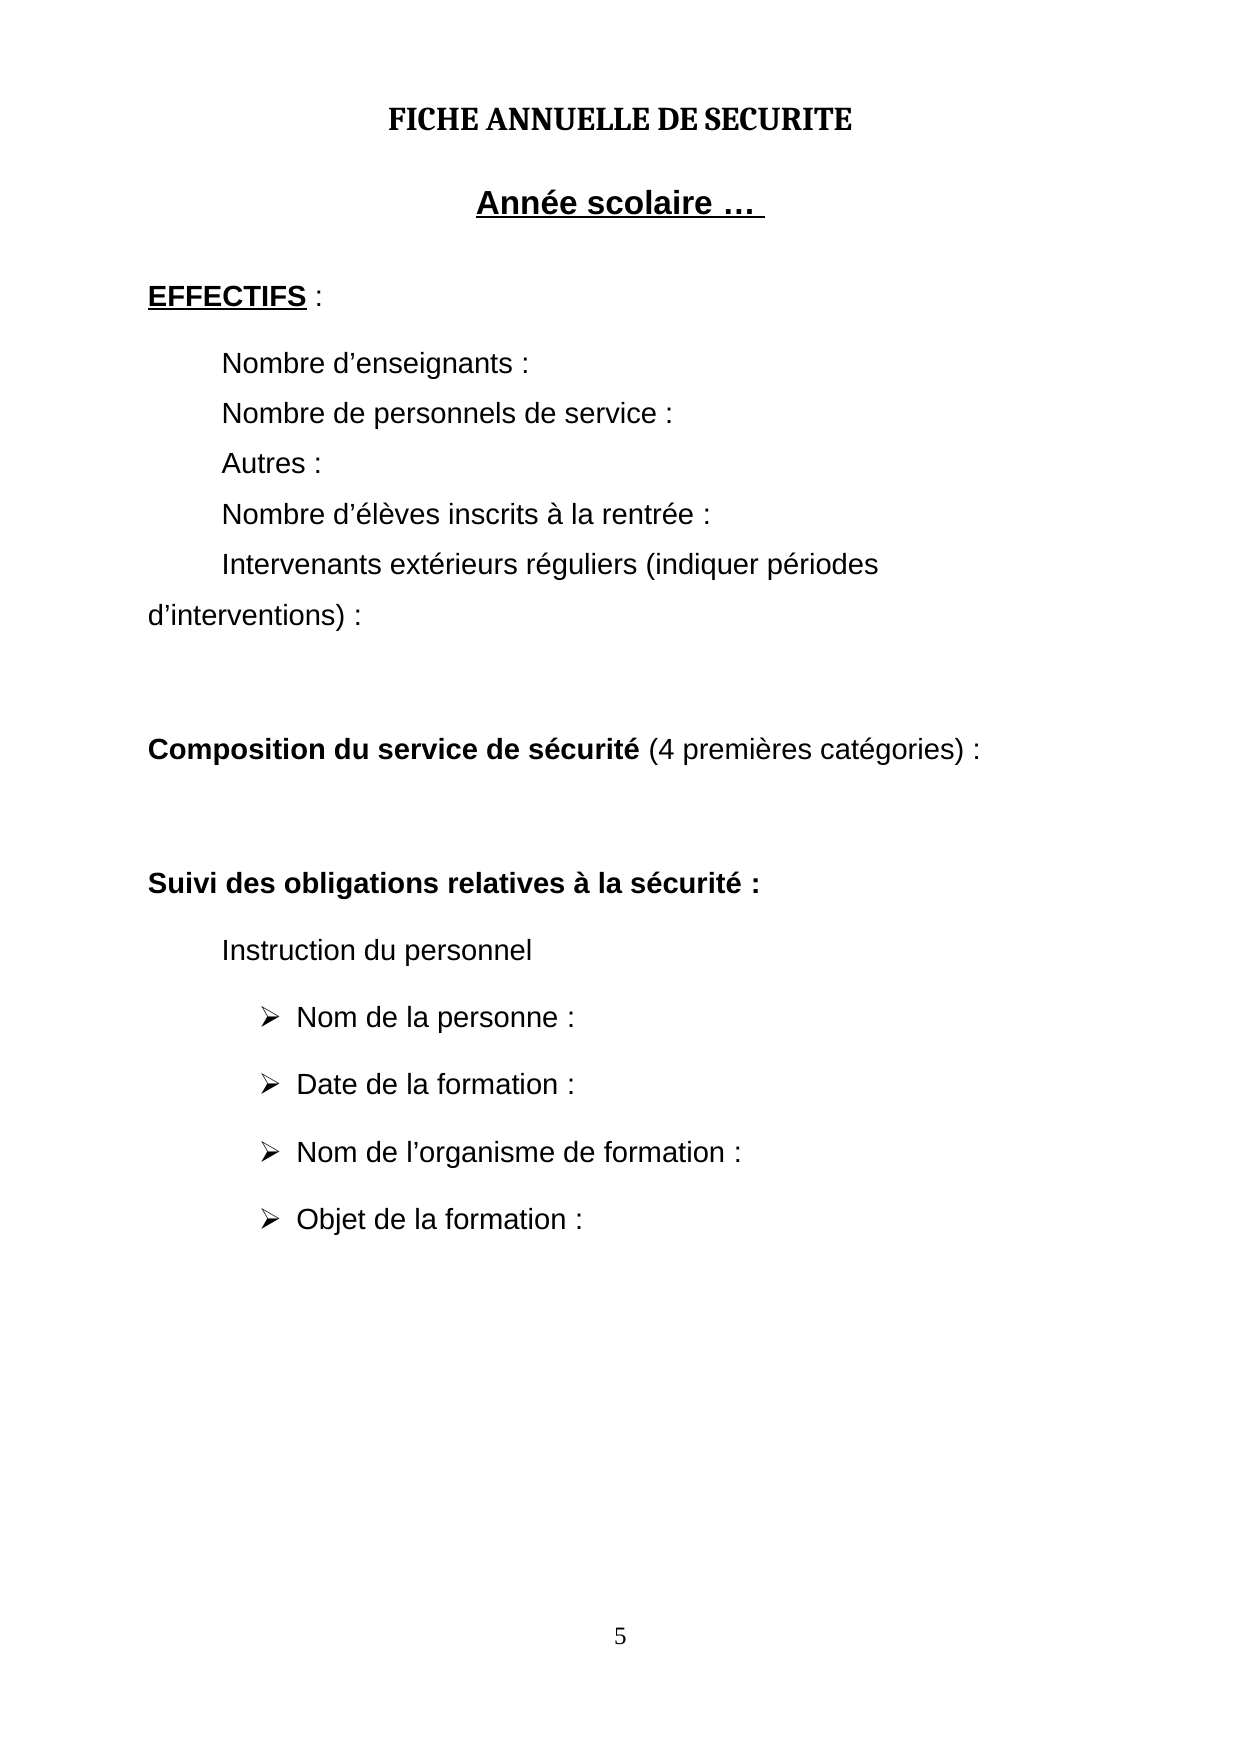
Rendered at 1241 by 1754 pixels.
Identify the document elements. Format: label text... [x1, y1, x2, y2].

text Instruction du personnel [148, 933, 1093, 966]
text Suivi des obligations relatives à la sécurité : [148, 866, 1093, 899]
text Nombre d’élèves inscrits à la rentrée : [148, 497, 1093, 530]
text EFFECTIFS : [148, 279, 1093, 312]
text Intervenants extérieurs réguliers (indiquer périodes d’interventions) : [148, 547, 1093, 631]
list Nom de la personne : [258, 1000, 1093, 1034]
text Composition du service de sécurité (4 premières catégories) : [148, 732, 1093, 765]
list Nom de l’organisme de formation : [258, 1134, 1093, 1168]
text Année scolaire … [148, 183, 1093, 221]
text Autres : [148, 447, 1093, 480]
list Objet de la formation : [258, 1202, 1093, 1236]
subtitle FICHE ANNUELLE DE SECURITE [148, 100, 1093, 138]
text Nombre d’enseignants : [148, 346, 1093, 379]
text Nombre de personnels de service : [148, 396, 1093, 430]
list Date de la formation : [258, 1067, 1093, 1101]
